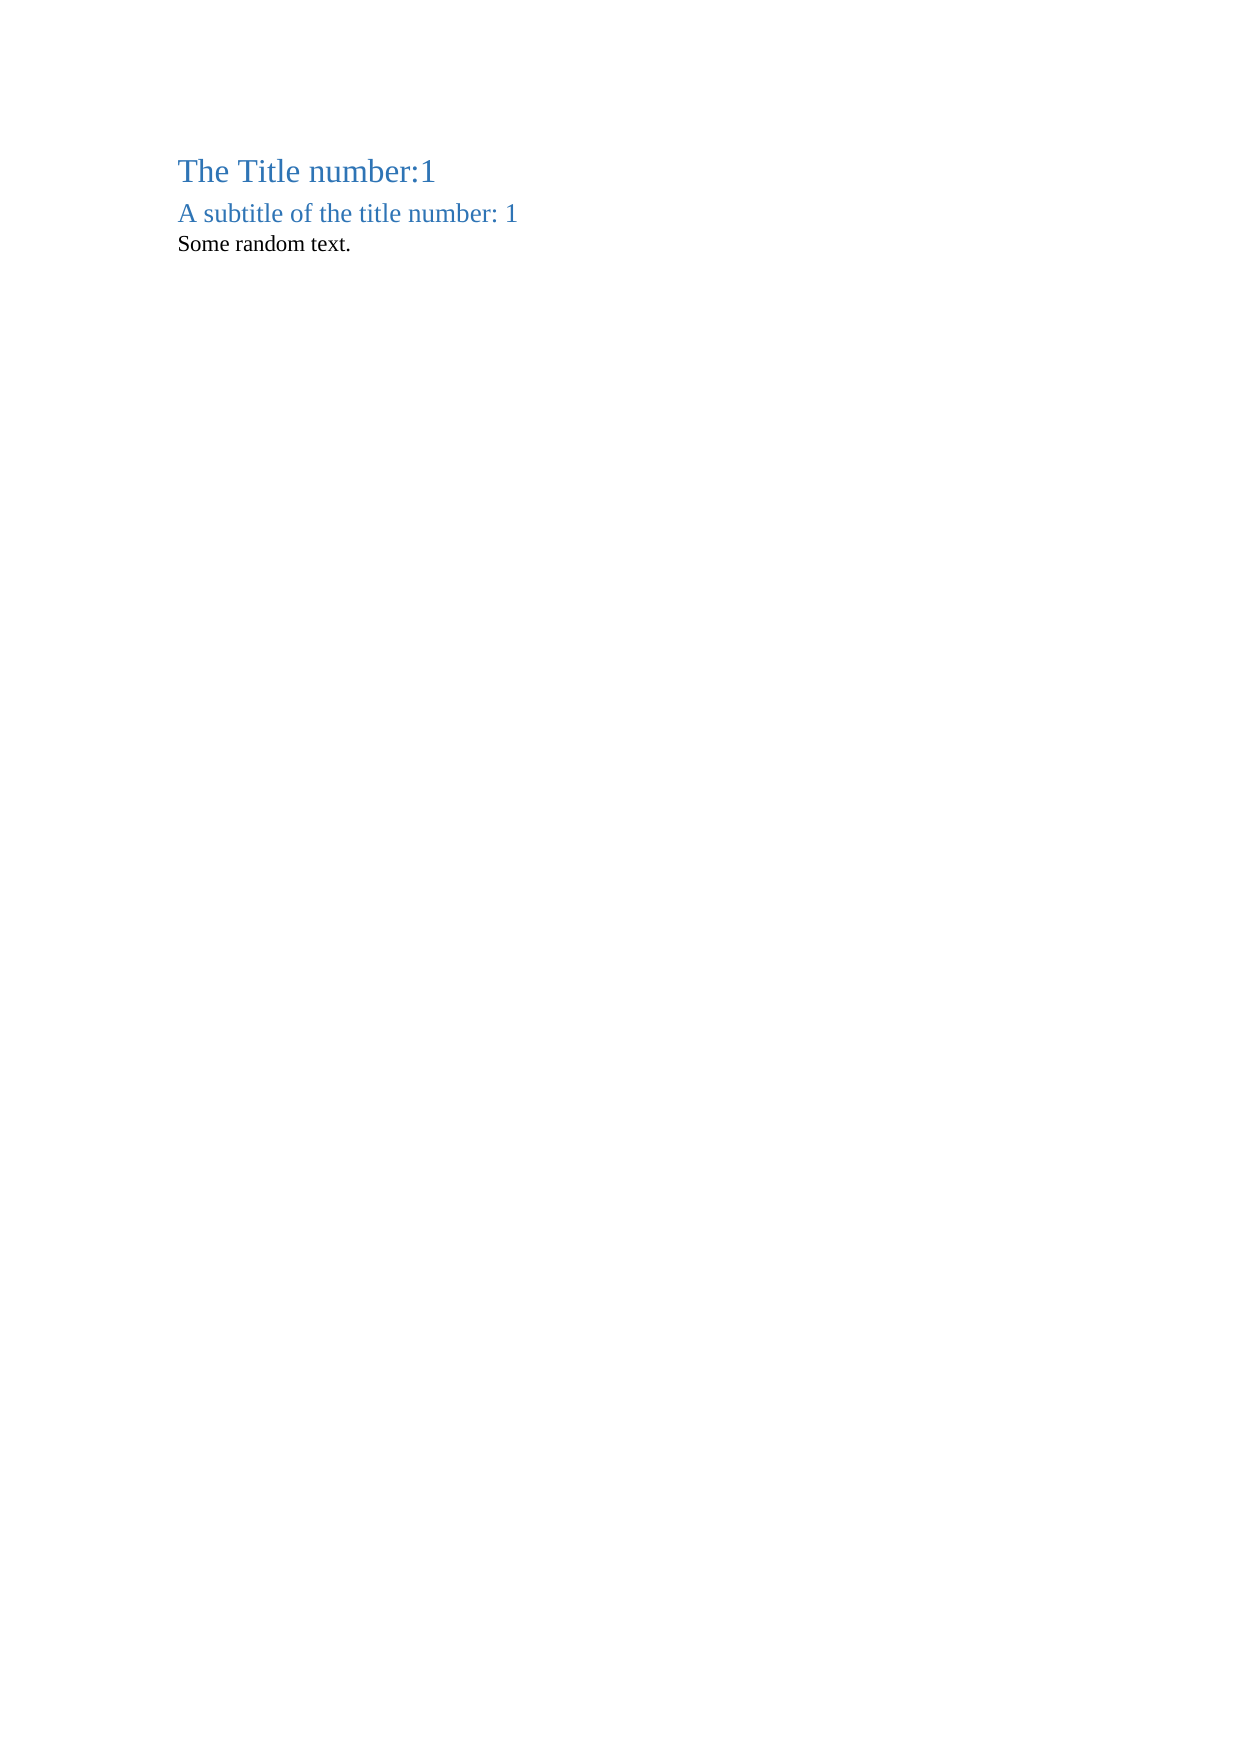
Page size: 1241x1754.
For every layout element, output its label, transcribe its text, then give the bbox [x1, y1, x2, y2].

subtitle A subtitle of the title number: 1 [177, 197, 1063, 228]
subtitle The Title number:1 [177, 152, 1063, 190]
text Some random text. [177, 230, 1063, 256]
